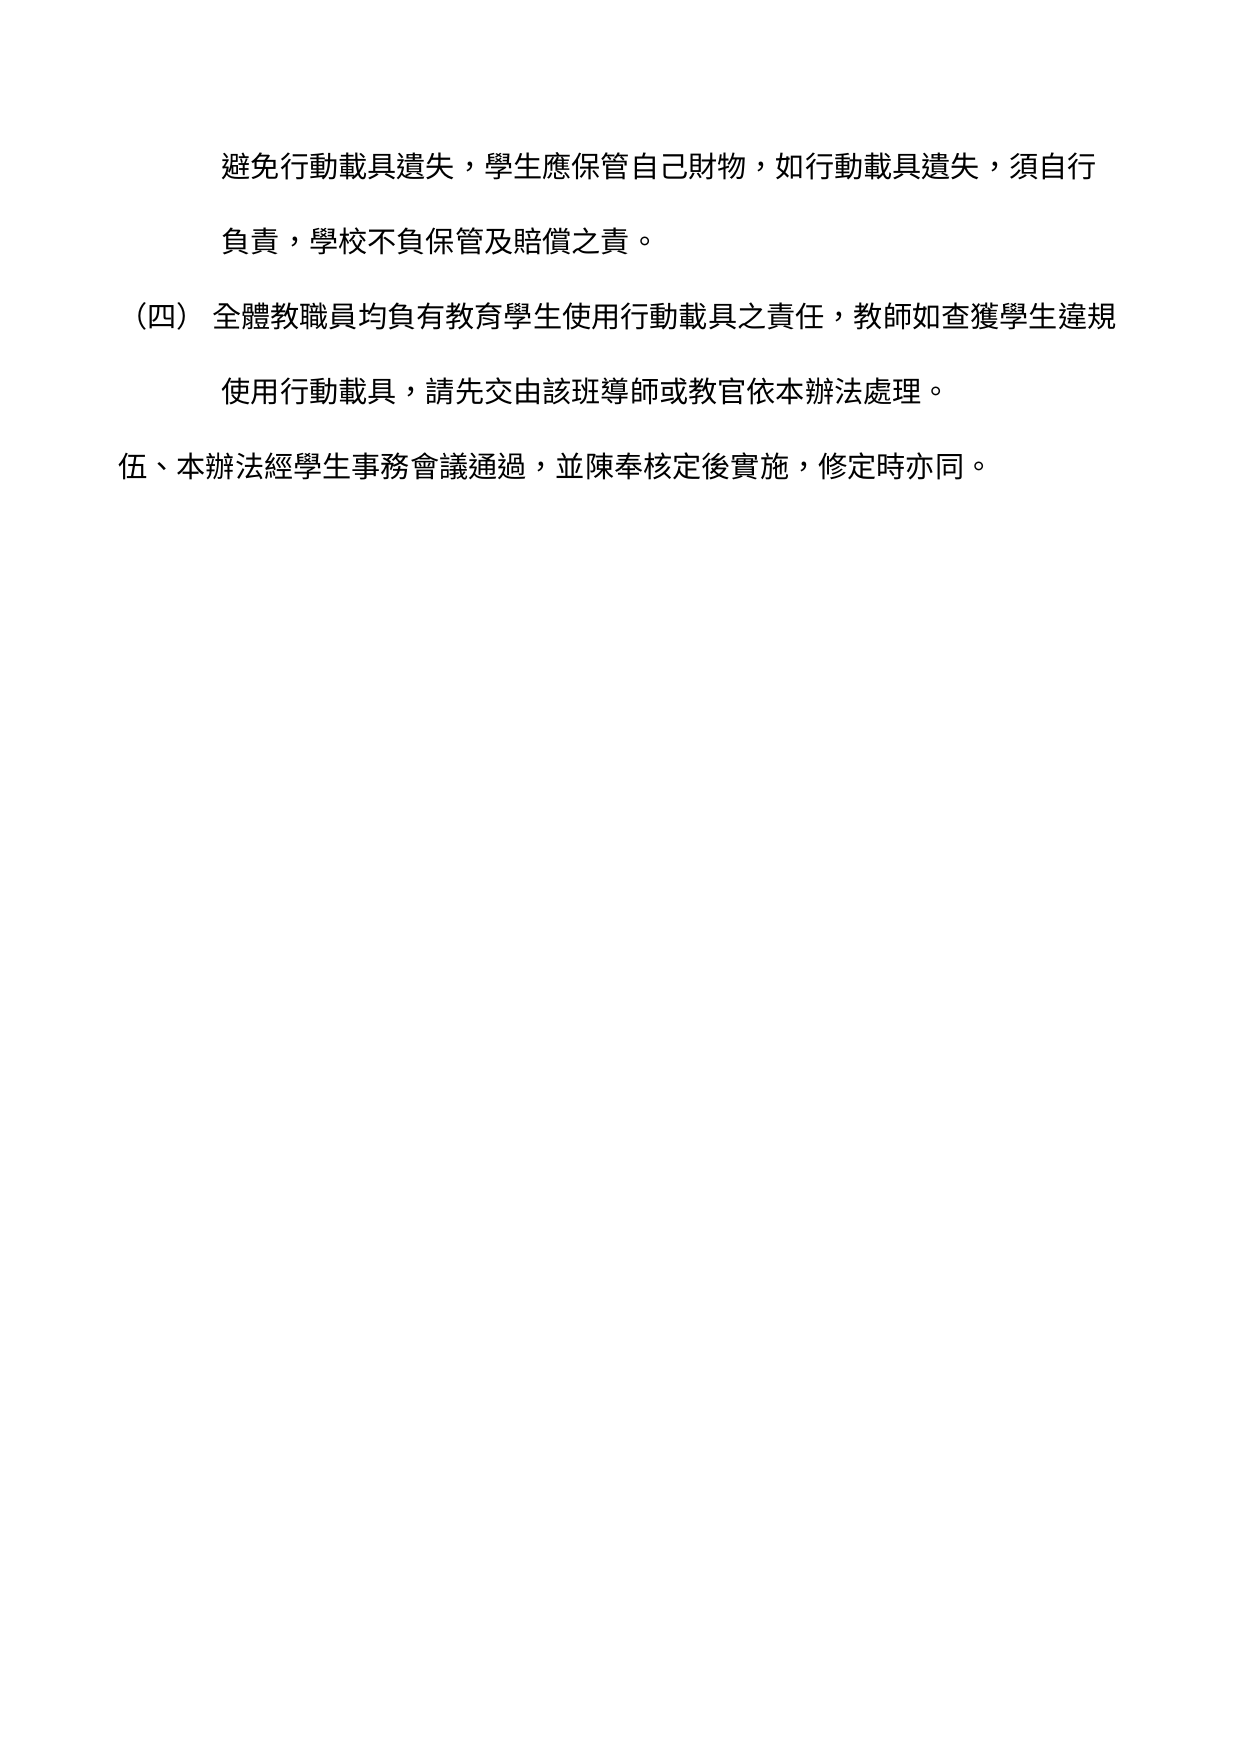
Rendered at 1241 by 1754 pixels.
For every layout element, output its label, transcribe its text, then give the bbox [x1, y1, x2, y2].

text 避免行動載具遺失，學生應保管自己財物，如行動載具遺失，須自行負責，學校不負保管及賠償之責。 [118, 127, 1122, 277]
text 伍、本辦法經學生事務會議通過，並陳奉核定後實施，修定時亦同。 [118, 427, 1122, 502]
text （四） 全體教職員均負有教育學生使用行動載具之責任，教師如查獲學生違規使用行動載具，請先交由該班導師或教官依本辦法處理。 [118, 277, 1122, 427]
